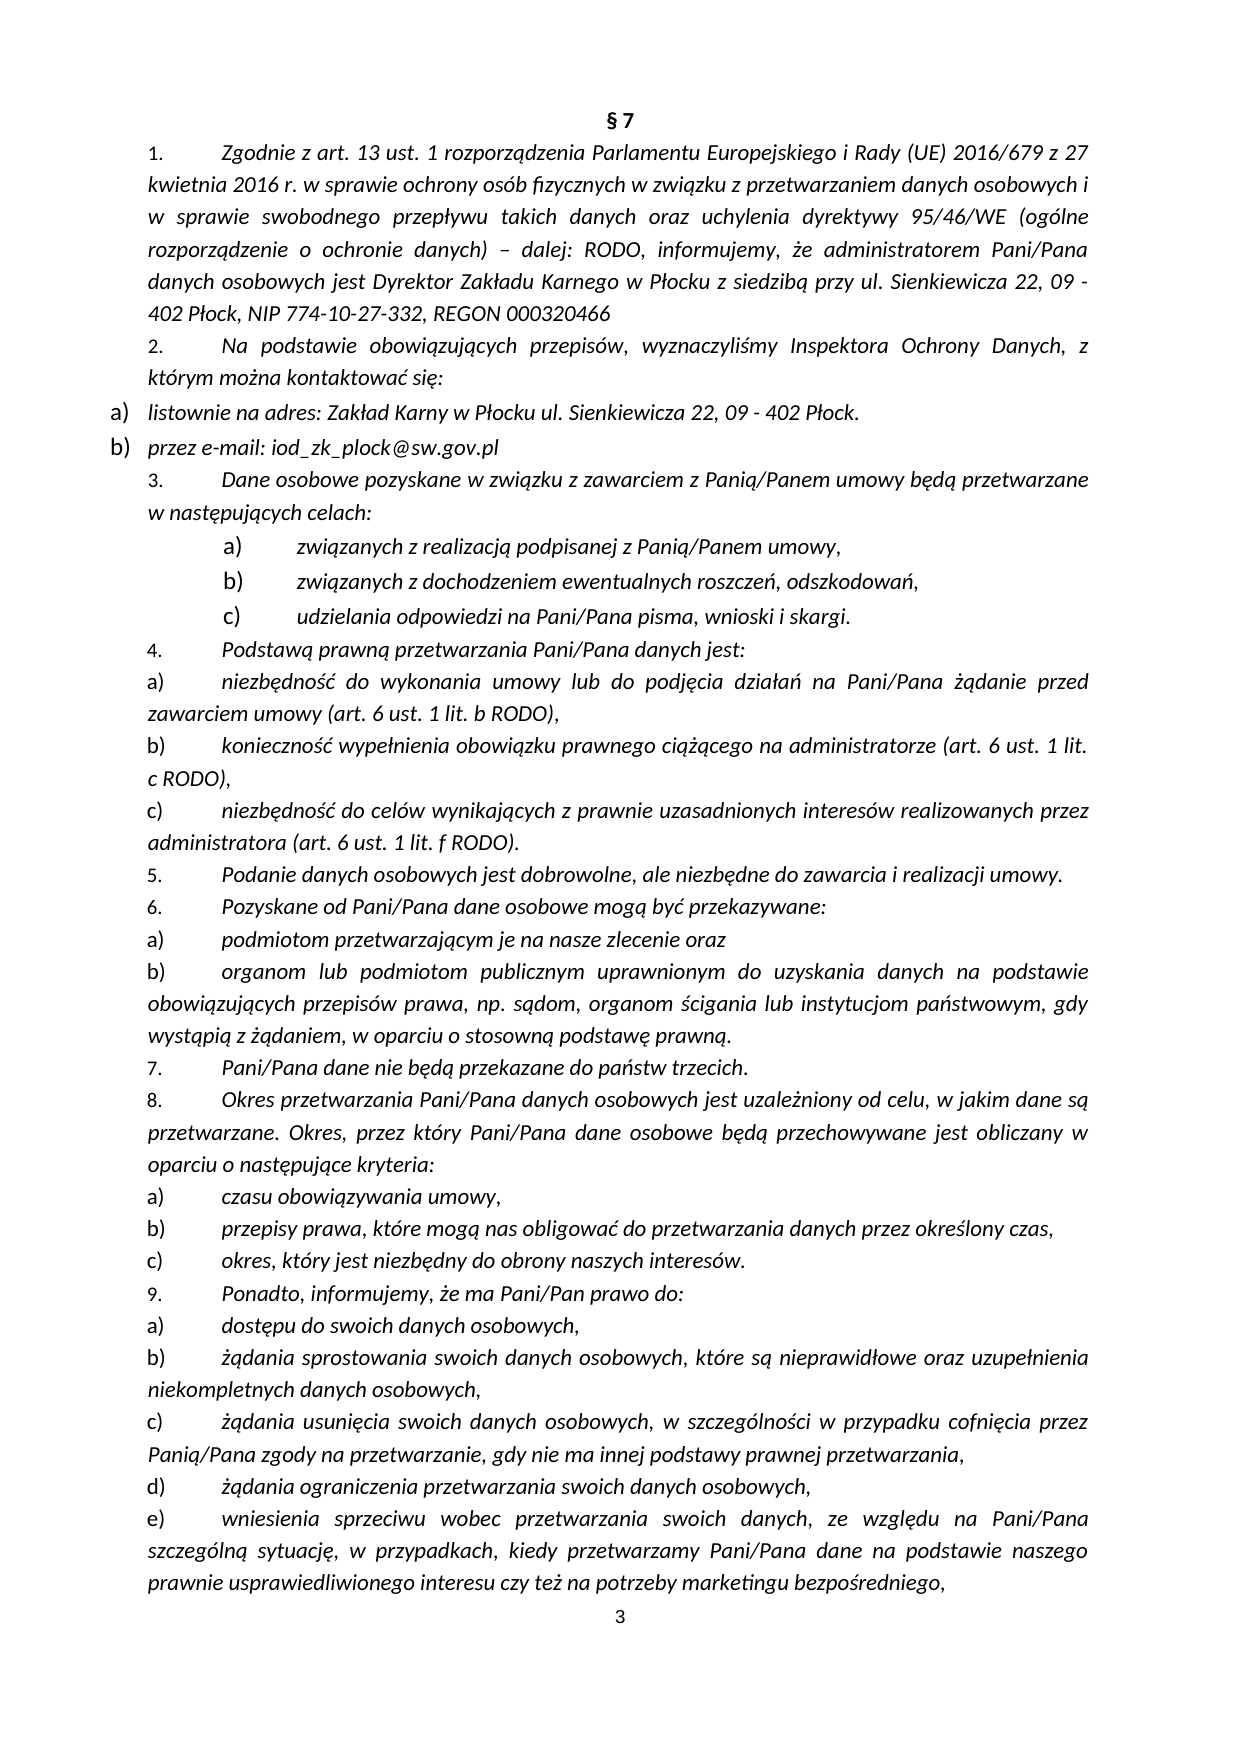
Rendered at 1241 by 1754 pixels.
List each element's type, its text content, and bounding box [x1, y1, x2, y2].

list niezbędność do celów wynikających z prawnie uzasadnionych interesów realizowanych przez administratora (art. 6 ust. 1 lit. f RODO). [147, 796, 1092, 856]
list okres, który jest niezbędny do obrony naszych interesów. [147, 1247, 1092, 1274]
list żądania usunięcia swoich danych osobowych, w szczególności w przypadku cofnięcia przez Panią/Pana zgody na przetwarzanie, gdy nie ma innej podstawy prawnej przetwarzania, [147, 1407, 1092, 1468]
list Okres przetwarzania Pani/Pana danych osobowych jest uzależniony od celu, w jakim dane są przetwarzane. Okres, przez który Pani/Pana dane osobowe będą przechowywane jest obliczany w oparciu o następujące kryteria: [147, 1086, 1092, 1178]
list związanych z dochodzeniem ewentualnych roszczeń, odszkodowań, [223, 565, 1093, 596]
list udzielania odpowiedzi na Pani/Pana pisma, wnioski i skargi. [223, 600, 1093, 631]
list czasu obowiązywania umowy, [147, 1182, 1092, 1210]
list Zgodnie z art. 13 ust. 1 rozporządzenia Parlamentu Europejskiego i Rady (UE) 2016/679 z 27 kwietnia 2016 r. w sprawie ochrony osób fizycznych w związku z przetwarzaniem danych osobowych i w sprawie swobodnego przepływu takich danych oraz uchylenia dyrektywy 95/46/WE (ogólne rozporządzenie o ochronie danych) – dalej: RODO, informujemy, że administratorem Pani/Pana danych osobowych jest Dyrektor Zakładu Karnego w Płocku z siedzibą przy ul. Sienkiewicza 22, 09 - 402 Płock, NIP 774-10-27-332, REGON 000320466 [148, 138, 1092, 327]
list listownie na adres: Zakład Karny w Płocku ul. Sienkiewicza 22, 09 - 402 Płock. [110, 396, 1092, 426]
list konieczność wypełnienia obowiązku prawnego ciążącego na administratorze (art. 6 ust. 1 lit. c RODO), [147, 732, 1092, 792]
list niezbędność do wykonania umowy lub do podjęcia działań na Pani/Pana żądanie przed zawarciem umowy (art. 6 ust. 1 lit. b RODO), [147, 667, 1092, 727]
list przepisy prawa, które mogą nas obligować do przetwarzania danych przez określony czas, [147, 1214, 1092, 1242]
list żądania ograniczenia przetwarzania swoich danych osobowych, [147, 1472, 1092, 1500]
list Ponadto, informujemy, że ma Pani/Pan prawo do: [147, 1279, 1092, 1307]
text § 7 [148, 106, 1093, 134]
list Pani/Pana dane nie będą przekazane do państw trzecich. [147, 1053, 1092, 1081]
list Podanie danych osobowych jest dobrowolne, ale niezbędne do zawarcia i realizacji umowy. [147, 860, 1092, 888]
list Na podstawie obowiązujących przepisów, wyznaczyliśmy Inspektora Ochrony Danych, z którym można kontaktować się: [148, 331, 1092, 391]
list przez e-mail: iod_zk_plock@sw.gov.pl [110, 431, 1092, 461]
list Dane osobowe pozyskane w związku z zawarciem z Panią/Panem umowy będą przetwarzane w następujących celach: [148, 466, 1092, 526]
list podmiotom przetwarzającym je na nasze zlecenie oraz [147, 925, 1092, 953]
list dostępu do swoich danych osobowych, [147, 1311, 1092, 1339]
list związanych z realizacją podpisanej z Panią/Panem umowy, [223, 530, 1093, 561]
list Podstawą prawną przetwarzania Pani/Pana danych jest: [147, 635, 1093, 663]
list Pozyskane od Pani/Pana dane osobowe mogą być przekazywane: [147, 892, 1092, 921]
list organom lub podmiotom publicznym uprawnionym do uzyskania danych na podstawie obowiązujących przepisów prawa, np. sądom, organom ścigania lub instytucjom państwowym, gdy wystąpią z żądaniem, w oparciu o stosowną podstawę prawną. [147, 957, 1092, 1049]
list wniesienia sprzeciwu wobec przetwarzania swoich danych, ze względu na Pani/Pana szczególną sytuację, w przypadkach, kiedy przetwarzamy Pani/Pana dane na podstawie naszego prawnie usprawiedliwionego interesu czy też na potrzeby marketingu bezpośredniego, [147, 1504, 1092, 1596]
list żądania sprostowania swoich danych osobowych, które są nieprawidłowe oraz uzupełnienia niekompletnych danych osobowych, [147, 1343, 1092, 1403]
